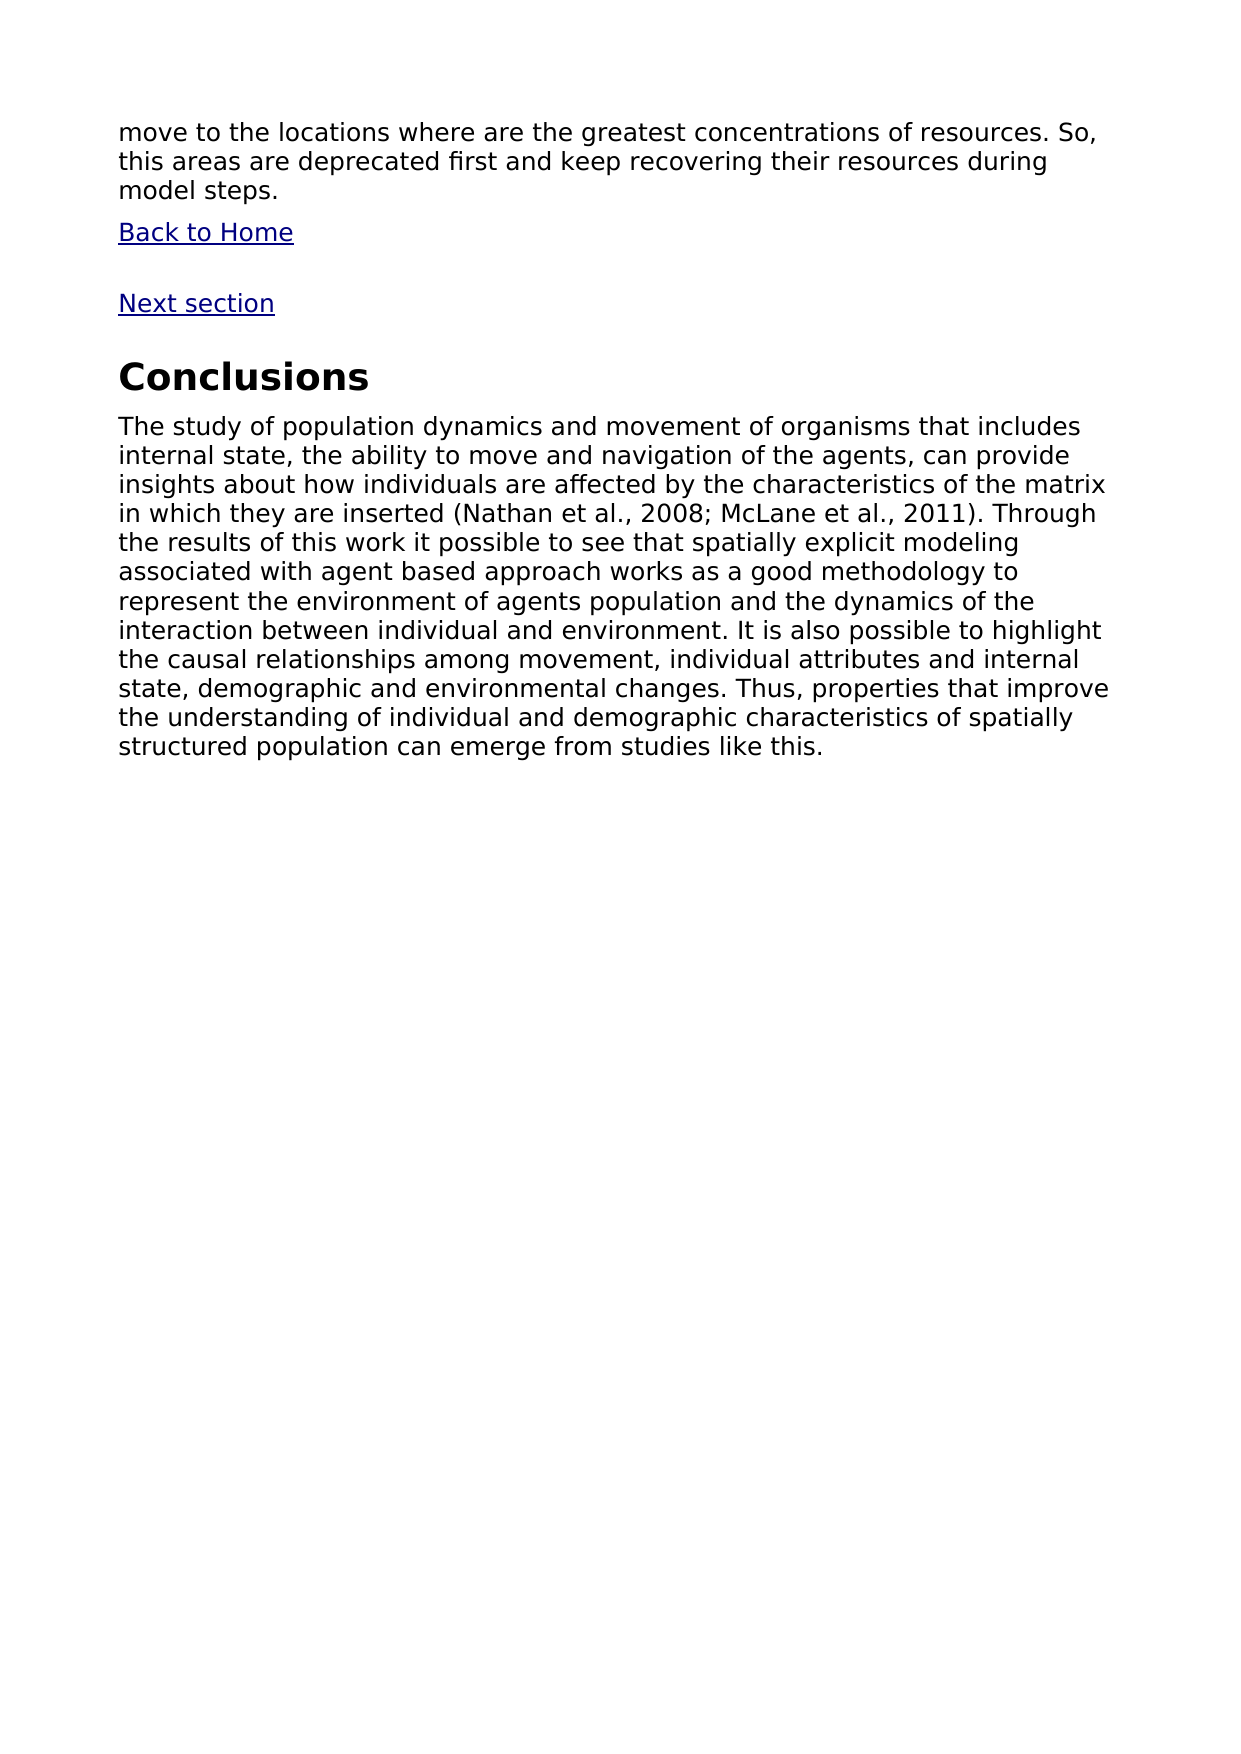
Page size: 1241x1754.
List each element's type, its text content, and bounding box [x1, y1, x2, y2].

subtitle Conclusions [118, 356, 1122, 399]
text move to the locations where are the greatest concentrations of resources. So, this areas are deprecated first and keep recovering their resources during model steps. [118, 118, 1122, 206]
text The study of population dynamics and movement of organisms that includes internal state, the ability to move and navigation of the agents, can provide insights about how individuals are affected by the characteristics of the matrix in which they are inserted (Nathan et al., 2008; McLane et al., 2011). Through the results of this work it possible to see that spatially explicit modeling associated with agent based approach works as a good methodology to represent the environment of agents population and the dynamics of the interaction between individual and environment. It is also possible to highlight the causal relationships among movement, individual attributes and internal state, demographic and environmental changes. Thus, properties that improve the understanding of individual and demographic characteristics of spatially structured population can emerge from studies like this. [118, 412, 1122, 762]
text Back to Home [118, 218, 1122, 276]
text Next section [118, 289, 1122, 318]
